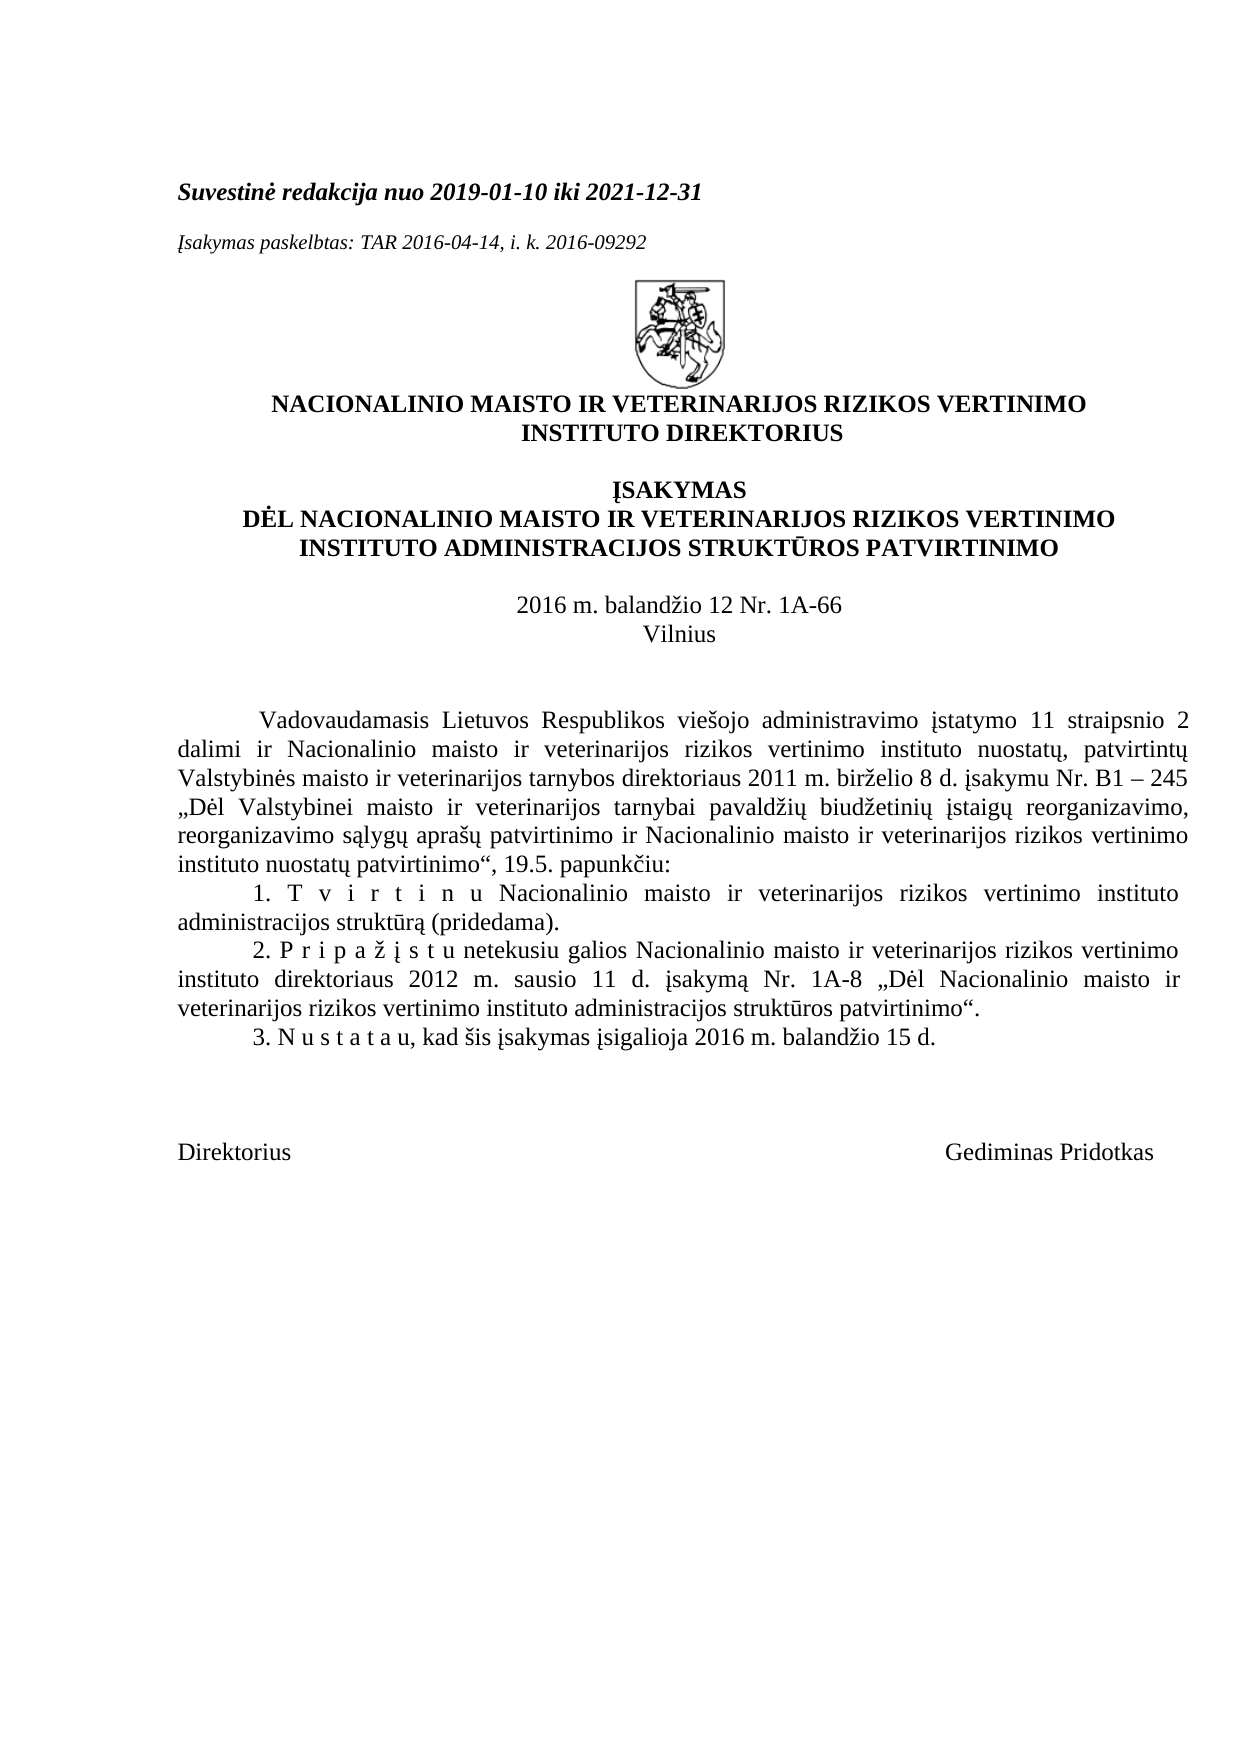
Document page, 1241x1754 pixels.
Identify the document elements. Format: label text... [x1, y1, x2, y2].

text Direktorius Gediminas Pridotkas [177, 1137, 1181, 1165]
text Vadovaudamasis Lietuvos Respublikos viešojo administravimo įstatymo 11 straipsnio 2 dalimi ir Nacionalinio maisto ir veterinarijos rizikos vertinimo instituto nuostatų, patvirtintų Valstybinės maisto ir veterinarijos tarnybos direktoriaus 2011 m. birželio 8 d. įsakymu Nr. B1 – 245 „Dėl Valstybinei maisto ir veterinarijos tarnybai pavaldžių biudžetinių įstaigų reorganizavimo, reorganizavimo sąlygų aprašų patvirtinimo ir Nacionalinio maisto ir veterinarijos rizikos vertinimo instituto nuostatų patvirtinimo“, 19.5. papunkčiu: [177, 705, 1189, 878]
text INSTITUTO DIREKTORIUS [177, 418, 1181, 447]
text Vilnius [177, 619, 1181, 648]
text 1. T v i r t i n u Nacionalinio maisto ir veterinarijos rizikos vertinimo instituto administracijos struktūrą (pridedama). [177, 878, 1181, 935]
text 2016 m. balandžio 12 Nr. 1A-66 [177, 590, 1181, 619]
text NACIONALINIO MAISTO IR VETERINARIJOS RIZIKOS VERTINIMO [177, 389, 1181, 418]
text 2. P r i p a ž į s t u netekusiu galios Nacionalinio maisto ir veterinarijos rizikos vertinimo instituto direktoriaus 2012 m. sausio 11 d. įsakymą Nr. 1A-8 „Dėl Nacionalinio maisto ir veterinarijos rizikos vertinimo instituto administracijos struktūros patvirtinimo“. [177, 935, 1181, 1022]
text DĖL NACIONALINIO MAISTO IR VETERINARIJOS RIZIKOS VERTINIMO INSTITUTO ADMINISTRACIJOS STRUKTŪROS PATVIRTINIMO [177, 504, 1181, 562]
text Įsakymas paskelbtas: TAR 2016-04-14, i. k. 2016-09292 [177, 230, 1181, 254]
text ĮSAKYMAS [177, 475, 1181, 504]
text 3. N u s t a t a u, kad šis įsakymas įsigalioja 2016 m. balandžio 15 d. [252, 1022, 1181, 1050]
text Suvestinė redakcija nuo 2019-01-10 iki 2021-12-31 [177, 177, 1181, 206]
